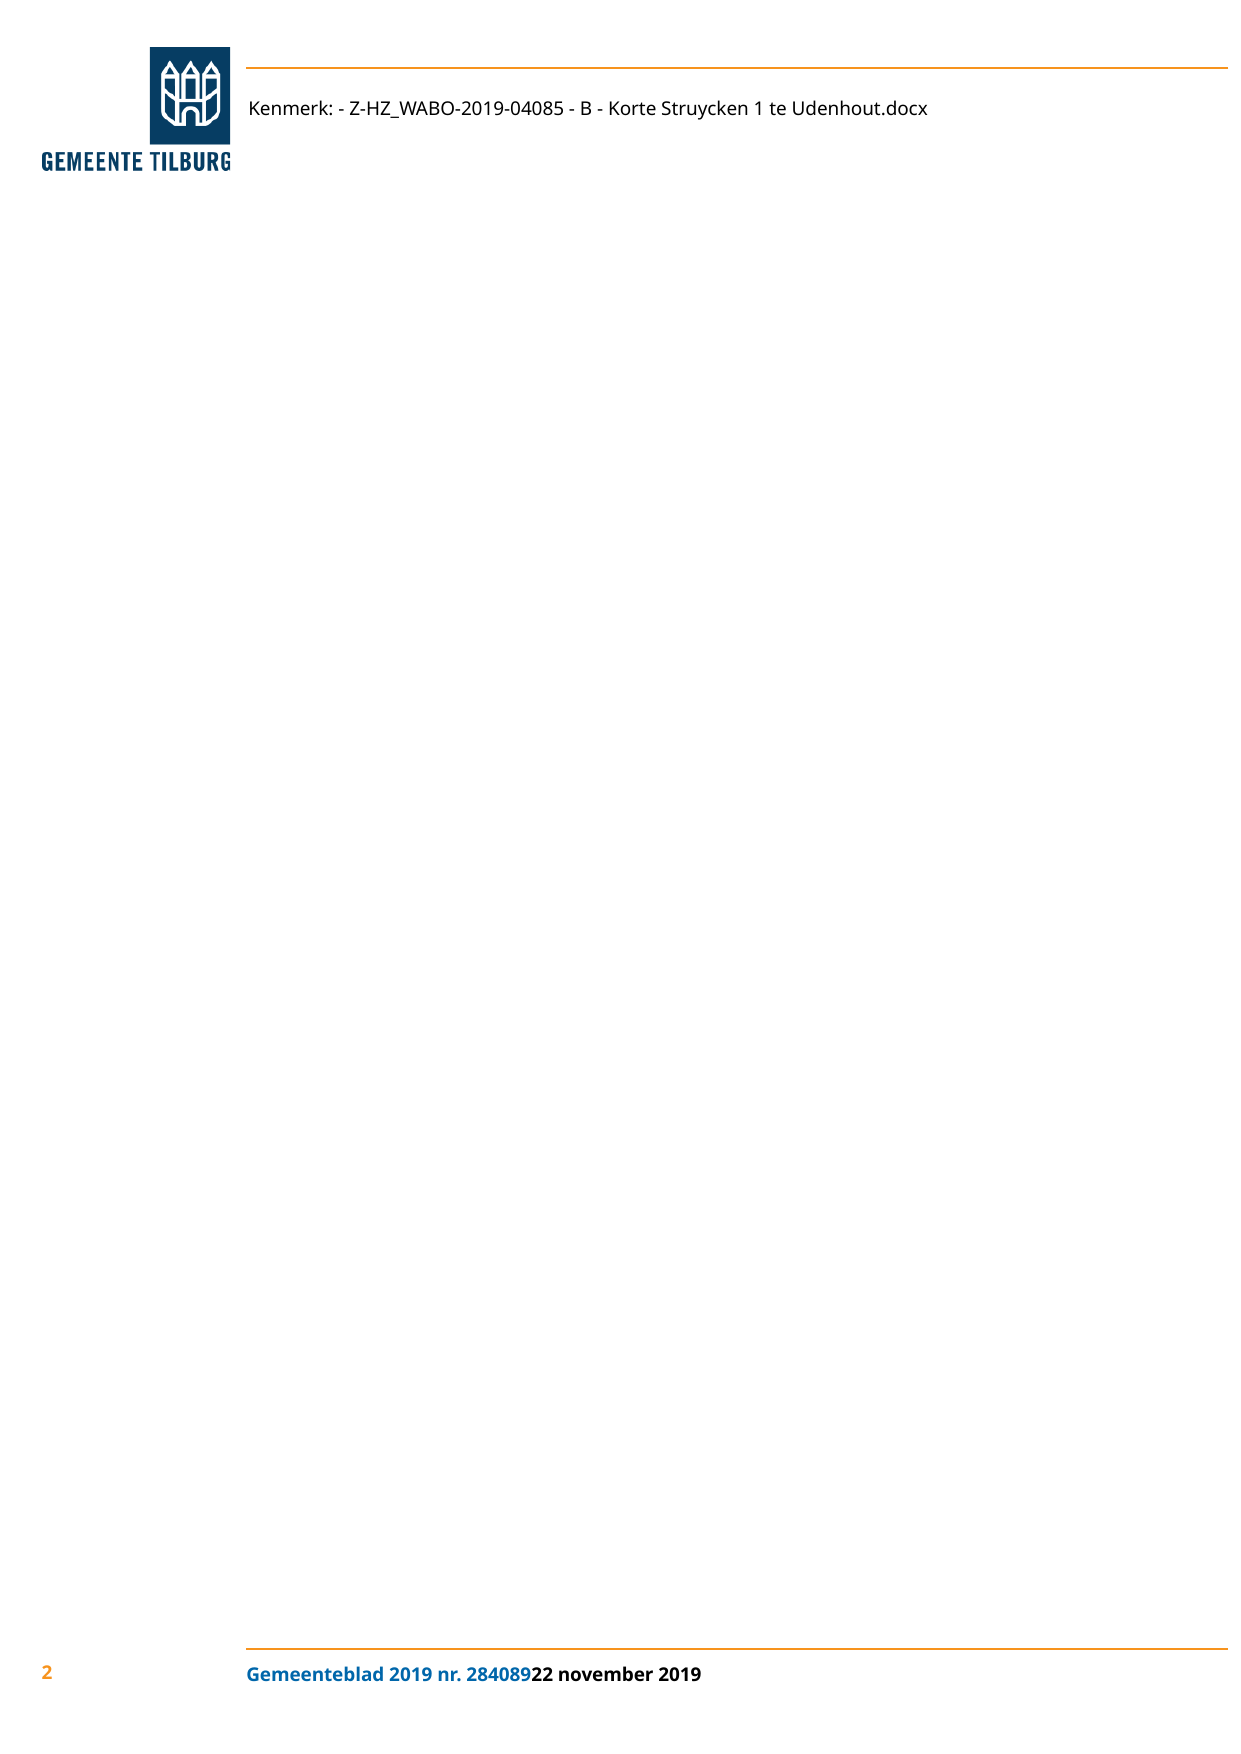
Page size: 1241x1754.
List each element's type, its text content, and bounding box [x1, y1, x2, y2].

text Kenmerk: - Z-HZ_WABO-2019-04085 - B - Korte Struycken 1 te Udenhout.docx [248, 95, 1152, 121]
picture [41, 47, 231, 172]
